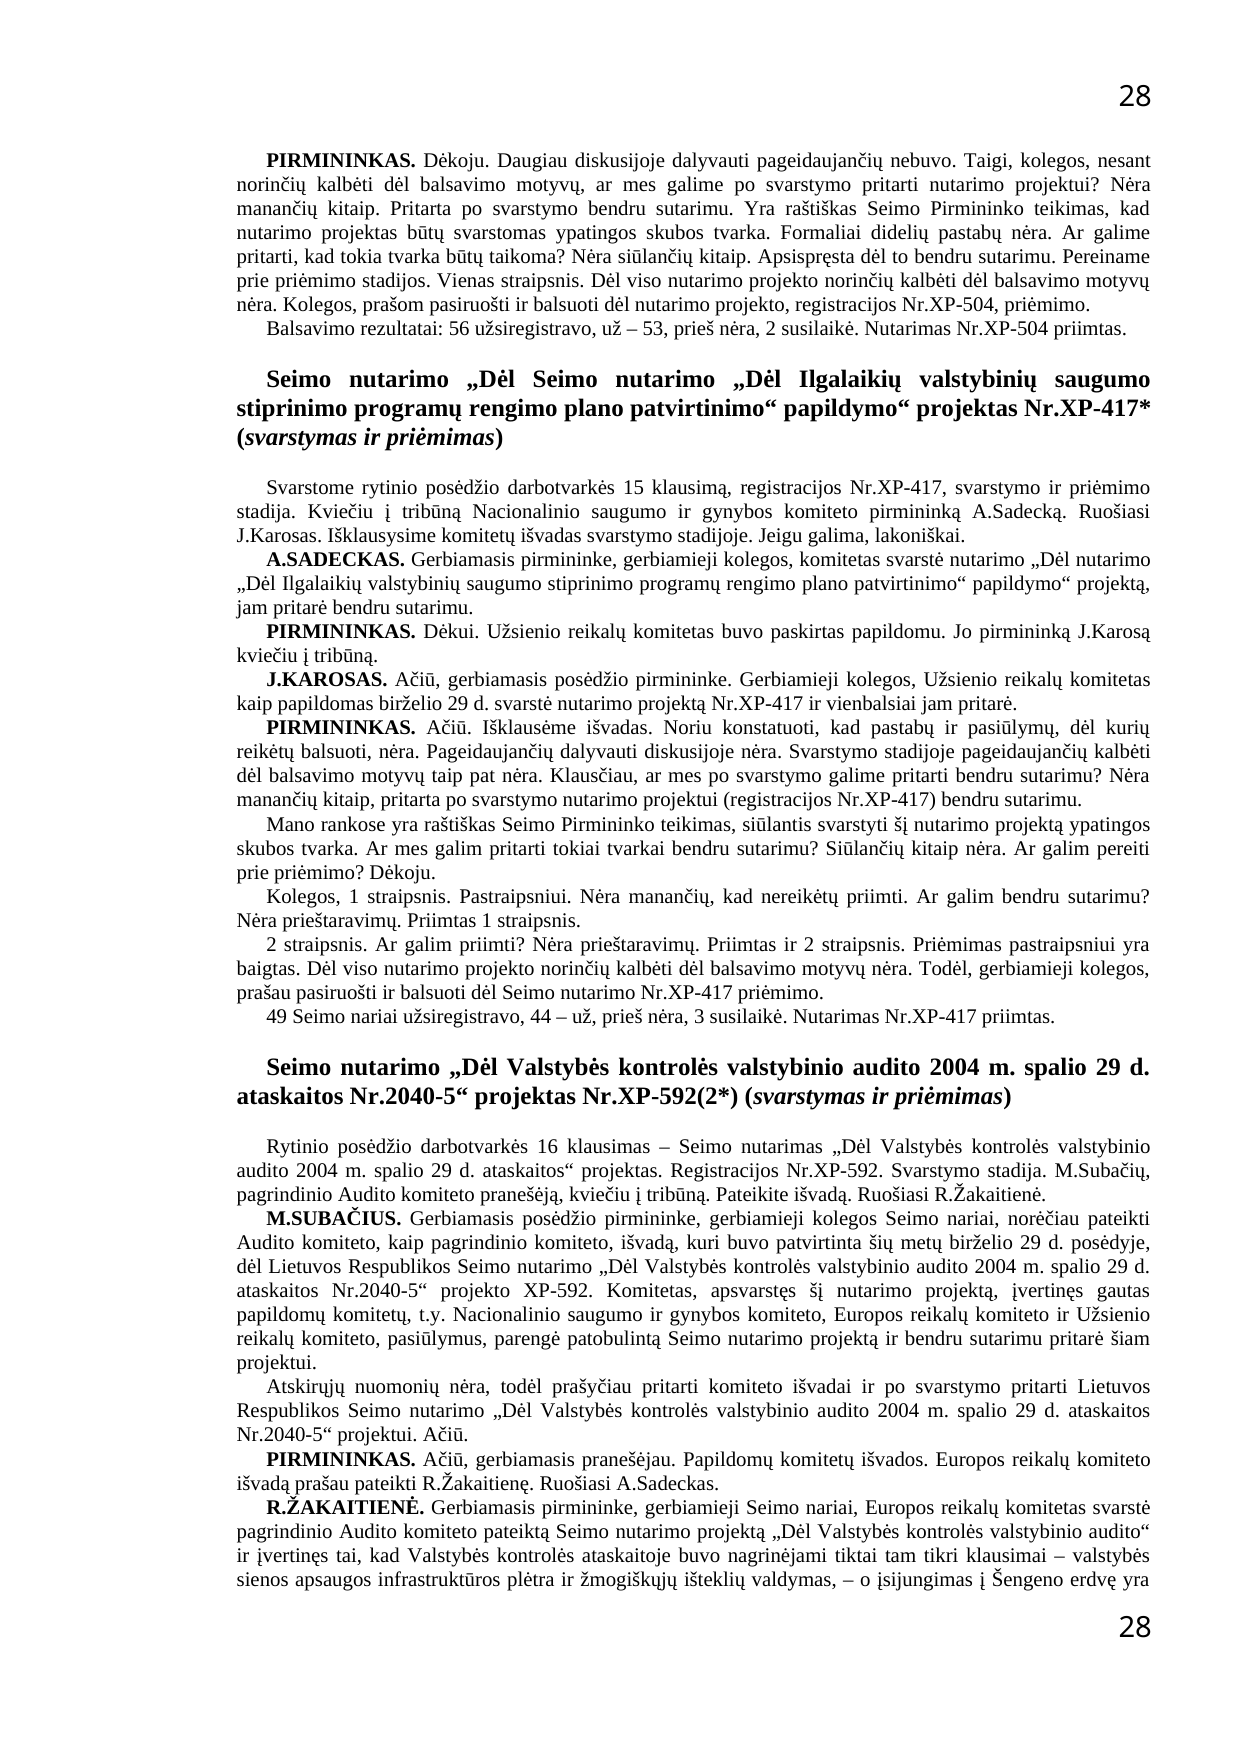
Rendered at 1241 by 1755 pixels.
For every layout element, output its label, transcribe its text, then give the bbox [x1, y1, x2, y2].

text PIRMININKAS. Dėkoju. Daugiau diskusijoje dalyvauti pageidaujančių nebuvo. Taigi, kolegos, nesant norinčių kalbėti dėl balsavimo motyvų, ar mes galime po svarstymo pritarti nutarimo projektui? Nėra manančių kitaip. Pritarta po svarstymo bendru sutarimu. Yra raštiškas Seimo Pirmininko teikimas, kad nutarimo projektas būtų svarstomas ypatingos skubos tvarka. Formaliai didelių pastabų nėra. Ar galime pritarti, kad tokia tvarka būtų taikoma? Nėra siūlančių kitaip. Apsispręsta dėl to bendru sutarimu. Pereiname prie priėmimo stadijos. Vienas straipsnis. Dėl viso nutarimo projekto norinčių kalbėti dėl balsavimo motyvų nėra. Kolegos, prašom pasiruošti ir balsuoti dėl nutarimo projekto, registracijos Nr.XP-504, priėmimo. [236, 148, 1152, 316]
text Rytinio posėdžio darbotvarkės 16 klausimas – Seimo nutarimas „Dėl Valstybės kontrolės valstybinio audito 2004 m. spalio 29 d. ataskaitos“ projektas. Registracijos Nr.XP-592. Svarstymo stadija. M.Subačių, pagrindinio Audito komiteto pranešėją, kviečiu į tribūną. Pateikite išvadą. Ruošiasi R.Žakaitienė. [236, 1134, 1152, 1206]
text 2 straipsnis. Ar galim priimti? Nėra prieštaravimų. Priimtas ir 2 straipsnis. Priėmimas pastraipsniui yra baigtas. Dėl viso nutarimo projekto norinčių kalbėti dėl balsavimo motyvų nėra. Todėl, gerbiamieji kolegos, prašau pasiruošti ir balsuoti dėl Seimo nutarimo Nr.XP-417 priėmimo. [236, 932, 1152, 1004]
text Seimo nutarimo „Dėl Seimo nutarimo „Dėl Ilgalaikių valstybinių saugumo stiprinimo programų rengimo plano patvirtinimo“ papildymo“ projektas Nr.XP-417* (svarstymas ir priėmimas) [236, 364, 1152, 451]
text A.SADECKAS. Gerbiamasis pirmininke, gerbiamieji kolegos, komitetas svarstė nutarimo „Dėl nutarimo „Dėl Ilgalaikių valstybinių saugumo stiprinimo programų rengimo plano patvirtinimo“ papildymo“ projektą, jam pritarė bendru sutarimu. [236, 547, 1152, 619]
text Atskirųjų nuomonių nėra, todėl prašyčiau pritarti komiteto išvadai ir po svarstymo pritarti Lietuvos Respublikos Seimo nutarimo „Dėl Valstybės kontrolės valstybinio audito 2004 m. spalio 29 d. ataskaitos Nr.2040-5“ projektui. Ačiū. [236, 1374, 1152, 1446]
text PIRMININKAS. Ačiū, gerbiamasis pranešėjau. Papildomų komitetų išvados. Europos reikalų komiteto išvadą prašau pateikti R.Žakaitienę. Ruošiasi A.Sadeckas. [236, 1446, 1152, 1494]
text Balsavimo rezultatai: 56 užsiregistravo, už – 53, prieš nėra, 2 susilaikė. Nutarimas Nr.XP-504 priimtas. [236, 316, 1152, 340]
text Kolegos, 1 straipsnis. Pastraipsniui. Nėra manančių, kad nereikėtų priimti. Ar galim bendru sutarimu? Nėra prieštaravimų. Priimtas 1 straipsnis. [236, 884, 1152, 932]
text Mano rankose yra raštiškas Seimo Pirmininko teikimas, siūlantis svarstyti šį nutarimo projektą ypatingos skubos tvarka. Ar mes galim pritarti tokiai tvarkai bendru sutarimu? Siūlančių kitaip nėra. Ar galim pereiti prie priėmimo? Dėkoju. [236, 811, 1152, 884]
text PIRMININKAS. Ačiū. Išklausėme išvadas. Noriu konstatuoti, kad pastabų ir pasiūlymų, dėl kurių reikėtų balsuoti, nėra. Pageidaujančių dalyvauti diskusijoje nėra. Svarstymo stadijoje pageidaujančių kalbėti dėl balsavimo motyvų taip pat nėra. Klausčiau, ar mes po svarstymo galime pritarti bendru sutarimu? Nėra manančių kitaip, pritarta po svarstymo nutarimo projektui (registracijos Nr.XP-417) bendru sutarimu. [236, 715, 1152, 811]
text J.KAROSAS. Ačiū, gerbiamasis posėdžio pirmininke. Gerbiamieji kolegos, Užsienio reikalų komitetas kaip papildomas birželio 29 d. svarstė nutarimo projektą Nr.XP-417 ir vienbalsiai jam pritarė. [236, 667, 1152, 715]
text R.ŽAKAITIENĖ. Gerbiamasis pirmininke, gerbiamieji Seimo nariai, Europos reikalų komitetas svarstė pagrindinio Audito komiteto pateiktą Seimo nutarimo projektą „Dėl Valstybės kontrolės valstybinio audito“ ir įvertinęs tai, kad Valstybės kontrolės ataskaitoje buvo nagrinėjami tiktai tam tikri klausimai – valstybės sienos apsaugos infrastruktūros plėtra ir žmogiškųjų išteklių valdymas, – o įsijungimas į Šengeno erdvę yra [236, 1494, 1152, 1591]
text Seimo nutarimo „Dėl Valstybės kontrolės valstybinio audito 2004 m. spalio 29 d. ataskaitos Nr.2040-5“ projektas Nr.XP-592(2*) (svarstymas ir priėmimas) [236, 1052, 1152, 1109]
text Svarstome rytinio posėdžio darbotvarkės 15 klausimą, registracijos Nr.XP-417, svarstymo ir priėmimo stadija. Kviečiu į tribūną Nacionalinio saugumo ir gynybos komiteto pirmininką A.Sadecką. Ruošiasi J.Karosas. Išklausysime komitetų išvadas svarstymo stadijoje. Jeigu galima, lakoniškai. [236, 474, 1152, 547]
text PIRMININKAS. Dėkui. Užsienio reikalų komitetas buvo paskirtas papildomu. Jo pirmininką J.Karosą kviečiu į tribūną. [236, 619, 1152, 667]
text M.SUBAČIUS. Gerbiamasis posėdžio pirmininke, gerbiamieji kolegos Seimo nariai, norėčiau pateikti Audito komiteto, kaip pagrindinio komiteto, išvadą, kuri buvo patvirtinta šių metų birželio 29 d. posėdyje, dėl Lietuvos Respublikos Seimo nutarimo „Dėl Valstybės kontrolės valstybinio audito 2004 m. spalio 29 d. ataskaitos Nr.2040-5“ projekto XP-592. Komitetas, apsvarstęs šį nutarimo projektą, įvertinęs gautas papildomų komitetų, t.y. Nacionalinio saugumo ir gynybos komiteto, Europos reikalų komiteto ir Užsienio reikalų komiteto, pasiūlymus, parengė patobulintą Seimo nutarimo projektą ir bendru sutarimu pritarė šiam projektui. [236, 1206, 1152, 1374]
text 49 Seimo nariai užsiregistravo, 44 – už, prieš nėra, 3 susilaikė. Nutarimas Nr.XP-417 priimtas. [236, 1004, 1152, 1028]
